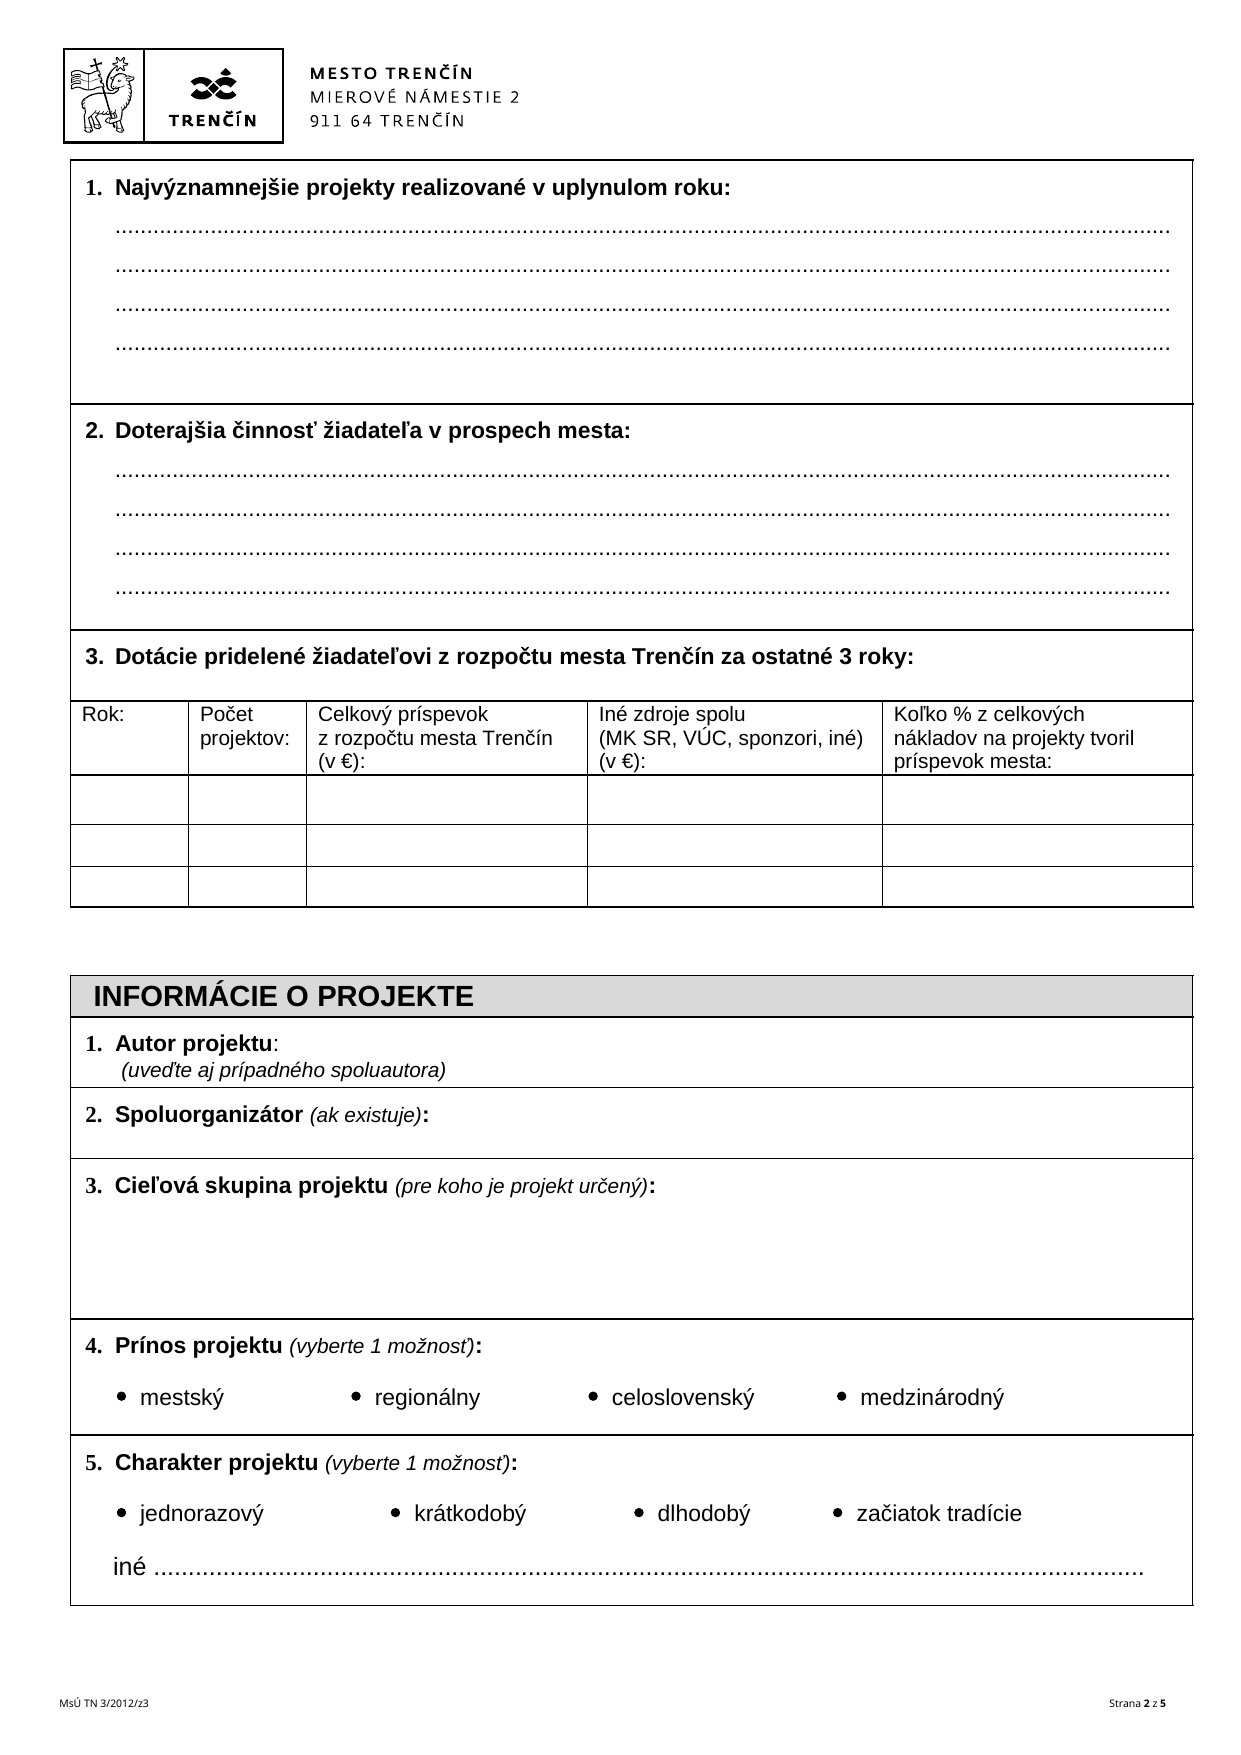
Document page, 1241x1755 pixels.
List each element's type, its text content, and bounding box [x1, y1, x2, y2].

table_cell Dotácie pridelené žiadateľovi z rozpočtu mesta Trenčín za ostatné 3 roky: [71, 631, 1192, 700]
table_cell [883, 825, 1192, 866]
table_cell Doterajšia činnosť žiadateľa v prospech mesta: ...................................................................................................................................................................... ...................................................................................................................................................................... ...................................................................................................................................................................... ...................................................................................................................................................................... [71, 405, 1192, 629]
table_cell [588, 776, 882, 824]
table_cell Autor projektu: (uveďte aj prípadného spoluautora) [71, 1018, 1192, 1087]
table_cell Prínos projektu (vyberte 1 možnosť):  mestský  regionálny  celoslovenský  medzinárodný [71, 1320, 1192, 1434]
table_cell Iné zdroje spolu (MK SR, VÚC, sponzori, iné) (v €): [588, 702, 882, 774]
table_cell [883, 776, 1192, 824]
table_cell [588, 825, 882, 866]
table_cell Najvýznamnejšie projekty realizované v uplynulom roku: ...................................................................................................................................................................... ...................................................................................................................................................................... ...................................................................................................................................................................... ...................................................................................................................................................................... [71, 161, 1192, 403]
table_cell [189, 825, 306, 866]
table_cell [588, 867, 882, 906]
table_cell Charakter projektu (vyberte 1 možnosť):  jednorazový  krátkodobý  dlhodobý  začiatok tradície iné ............................................................................................................................................... [71, 1436, 1192, 1604]
table_cell [71, 825, 188, 866]
table_cell [307, 776, 587, 824]
table_cell [71, 776, 188, 824]
table_cell Koľko % z celkových nákladov na projekty tvoril príspevok mesta: [883, 702, 1192, 774]
table_cell Cieľová skupina projektu (pre koho je projekt určený): [71, 1159, 1192, 1318]
table_cell [71, 867, 188, 906]
table_cell Spoluorganizátor (ak existuje): [71, 1088, 1192, 1158]
table_cell Počet projektov: [189, 702, 306, 774]
table_cell [307, 867, 587, 906]
table_cell Rok: [71, 702, 188, 774]
table_cell Celkový príspevok z rozpočtu mesta Trenčín (v €): [307, 702, 587, 774]
table_cell [189, 776, 306, 824]
table_cell [883, 867, 1192, 906]
table_cell [189, 867, 306, 906]
table_cell [307, 825, 587, 866]
table_header INFORMÁCIE O PROJEKTE [71, 976, 1192, 1016]
